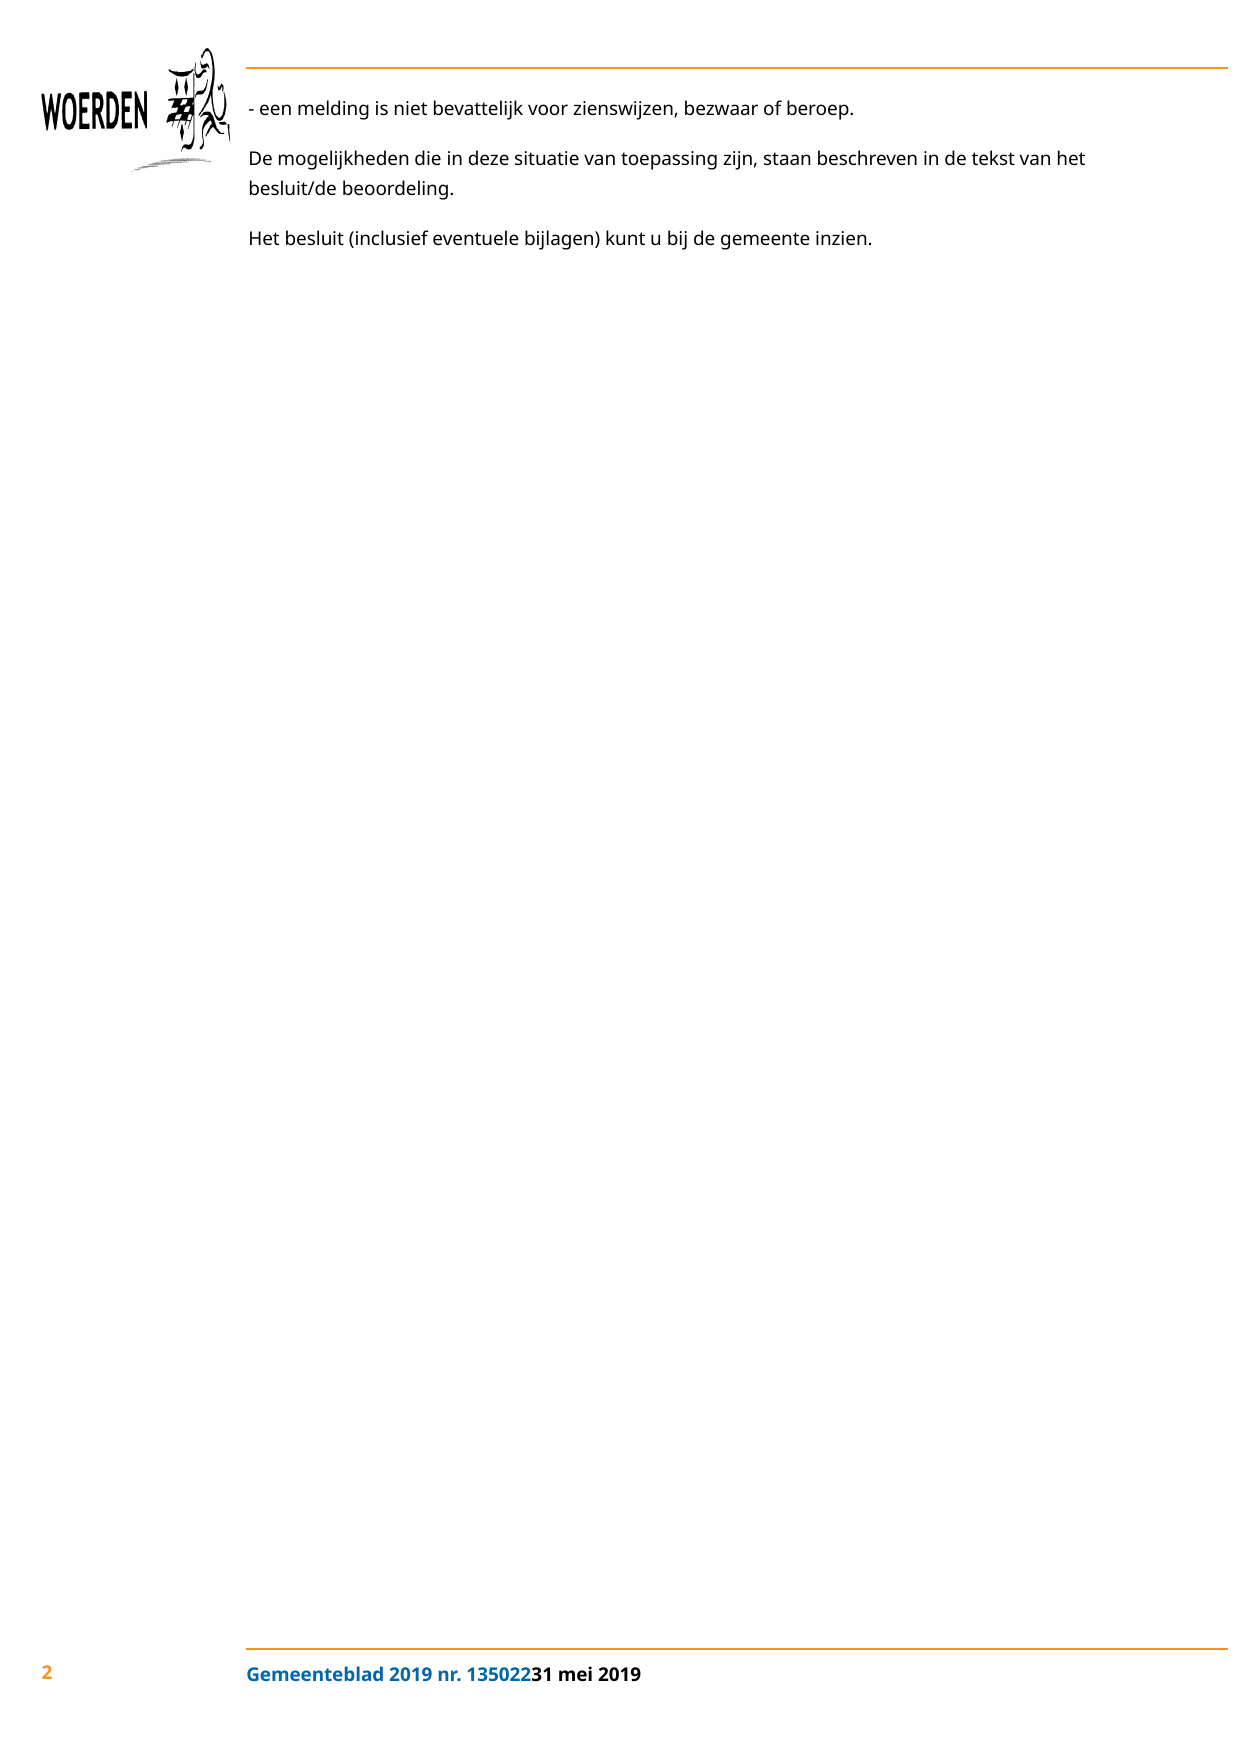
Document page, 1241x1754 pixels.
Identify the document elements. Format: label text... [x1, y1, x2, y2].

picture [41, 47, 231, 172]
text De mogelijkheden die in deze situatie van toepassing zijn, staan beschreven in de tekst van het besluit/de beoordeling. [248, 145, 1152, 201]
text - een melding is niet bevattelijk voor zienswijzen, bezwaar of beroep. [248, 95, 1152, 121]
text Het besluit (inclusief eventuele bijlagen) kunt u bij de gemeente inzien. [248, 225, 1152, 251]
